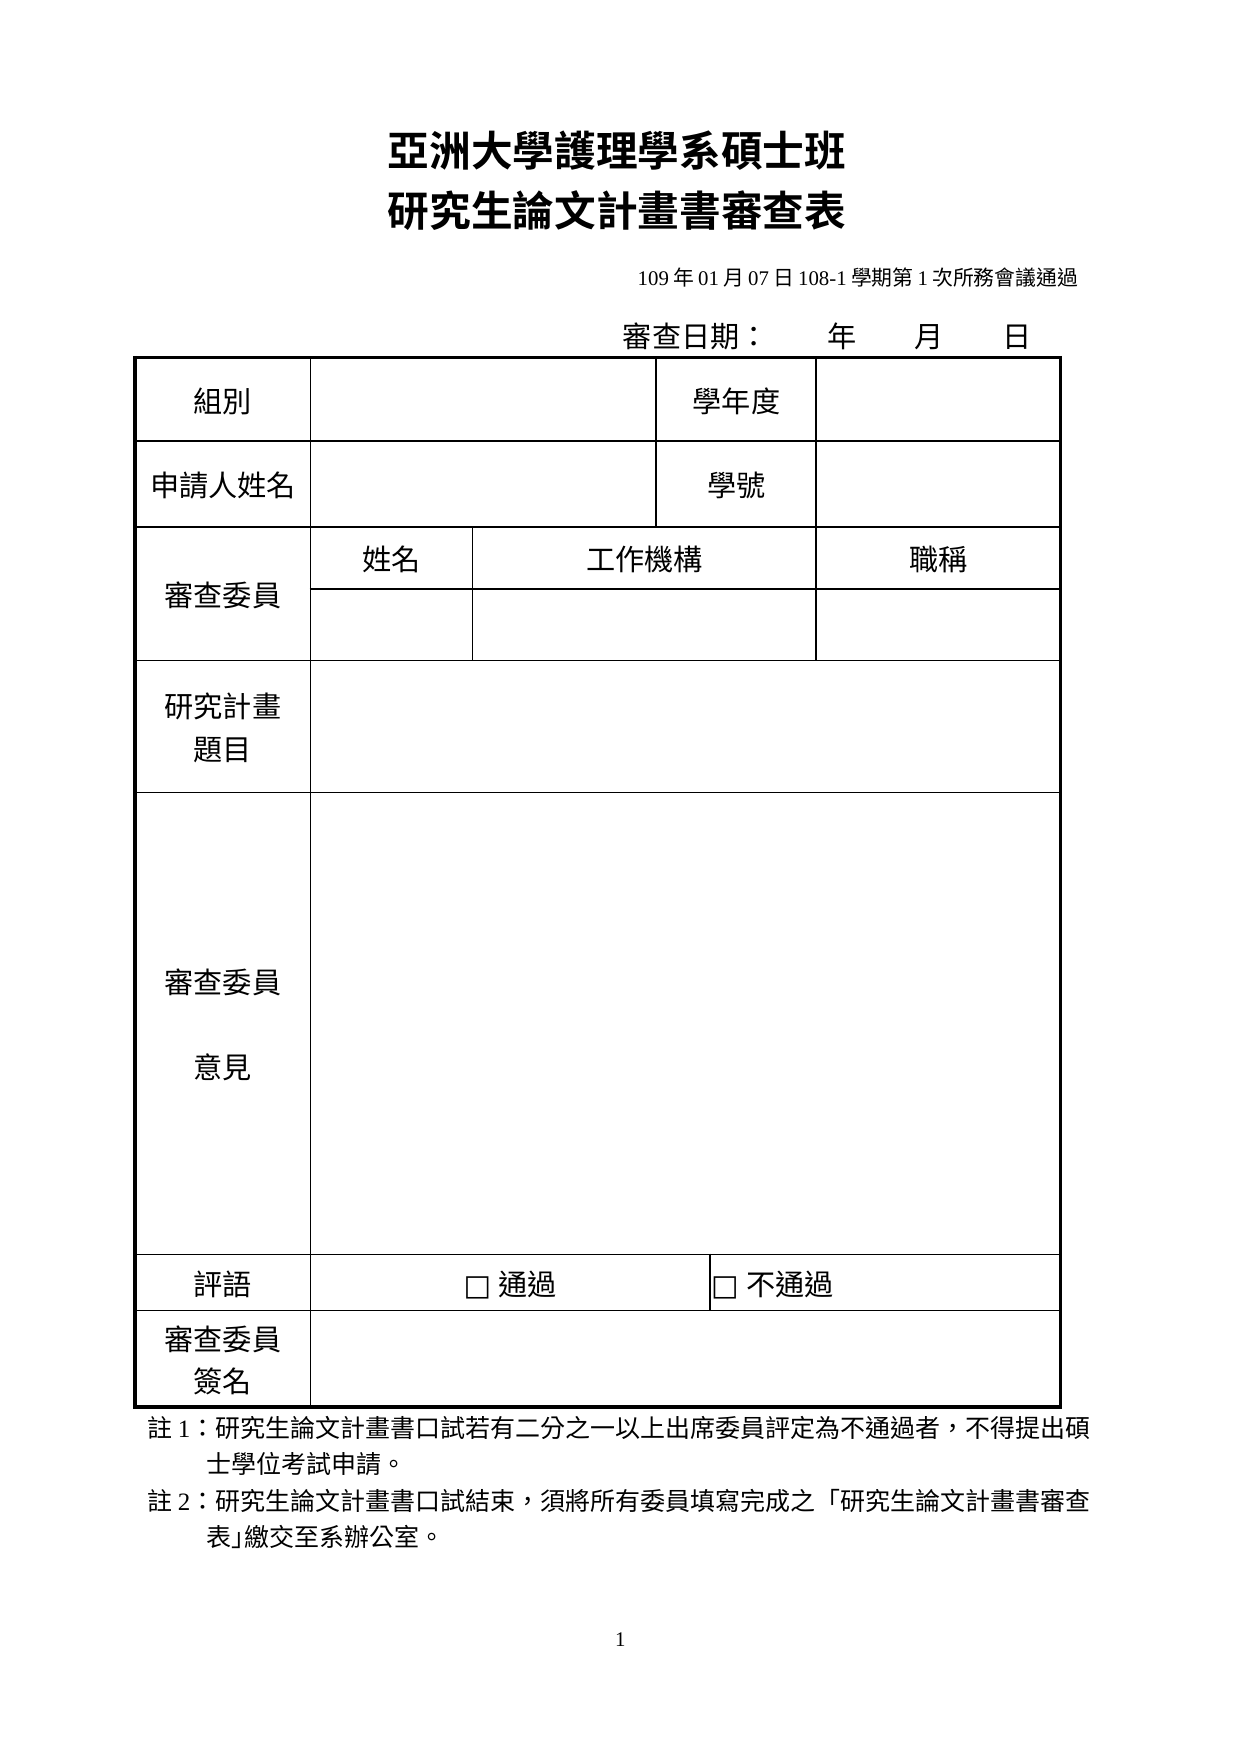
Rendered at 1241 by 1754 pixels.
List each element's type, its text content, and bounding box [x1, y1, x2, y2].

table_cell □ 不通過 [711, 1255, 1059, 1310]
text 研究生論文計畫書審查表 [148, 178, 1085, 239]
table_cell [311, 590, 472, 660]
table_cell [311, 793, 1059, 1253]
table_cell [817, 442, 1059, 526]
table_header 學年度 [657, 359, 815, 440]
table_header 組別 [137, 359, 310, 440]
text 註2：研究生論文計畫書口試結束，須將所有委員填寫完成之「研究生論文計畫書審查表｣繳交至系辦公室。 [148, 1481, 1092, 1553]
table_cell 姓名 [311, 528, 472, 588]
table_cell [311, 1311, 1059, 1405]
table_cell 研究計畫 題目 [137, 661, 310, 791]
table_cell 學號 [657, 442, 815, 526]
text 109年01月07日108-1學期第1次所務會議通過 [623, 261, 1078, 291]
text 審查日期： 年 月 日 [623, 313, 1078, 356]
table_cell 審查委員 簽名 [137, 1311, 310, 1405]
text 註1：研究生論文計畫書口試若有二分之一以上出席委員評定為不通過者，不得提出碩士學位考試申請。 [148, 1408, 1092, 1481]
table_cell 職稱 [817, 528, 1059, 588]
table_cell 評語 [137, 1255, 310, 1310]
table_header [817, 359, 1059, 440]
table_cell [817, 590, 1059, 660]
table_cell 申請人姓名 [137, 442, 310, 526]
table_cell 審查委員 意見 [137, 793, 310, 1253]
table_cell [311, 442, 655, 526]
table_header [311, 359, 655, 440]
table_cell [311, 661, 1059, 791]
table_cell 審查委員 [137, 528, 310, 660]
table_cell □ 通過 [311, 1255, 709, 1310]
table_cell [473, 590, 815, 660]
table_cell 工作機構 [473, 528, 815, 588]
text 亞洲大學護理學系碩士班 [148, 118, 1085, 178]
